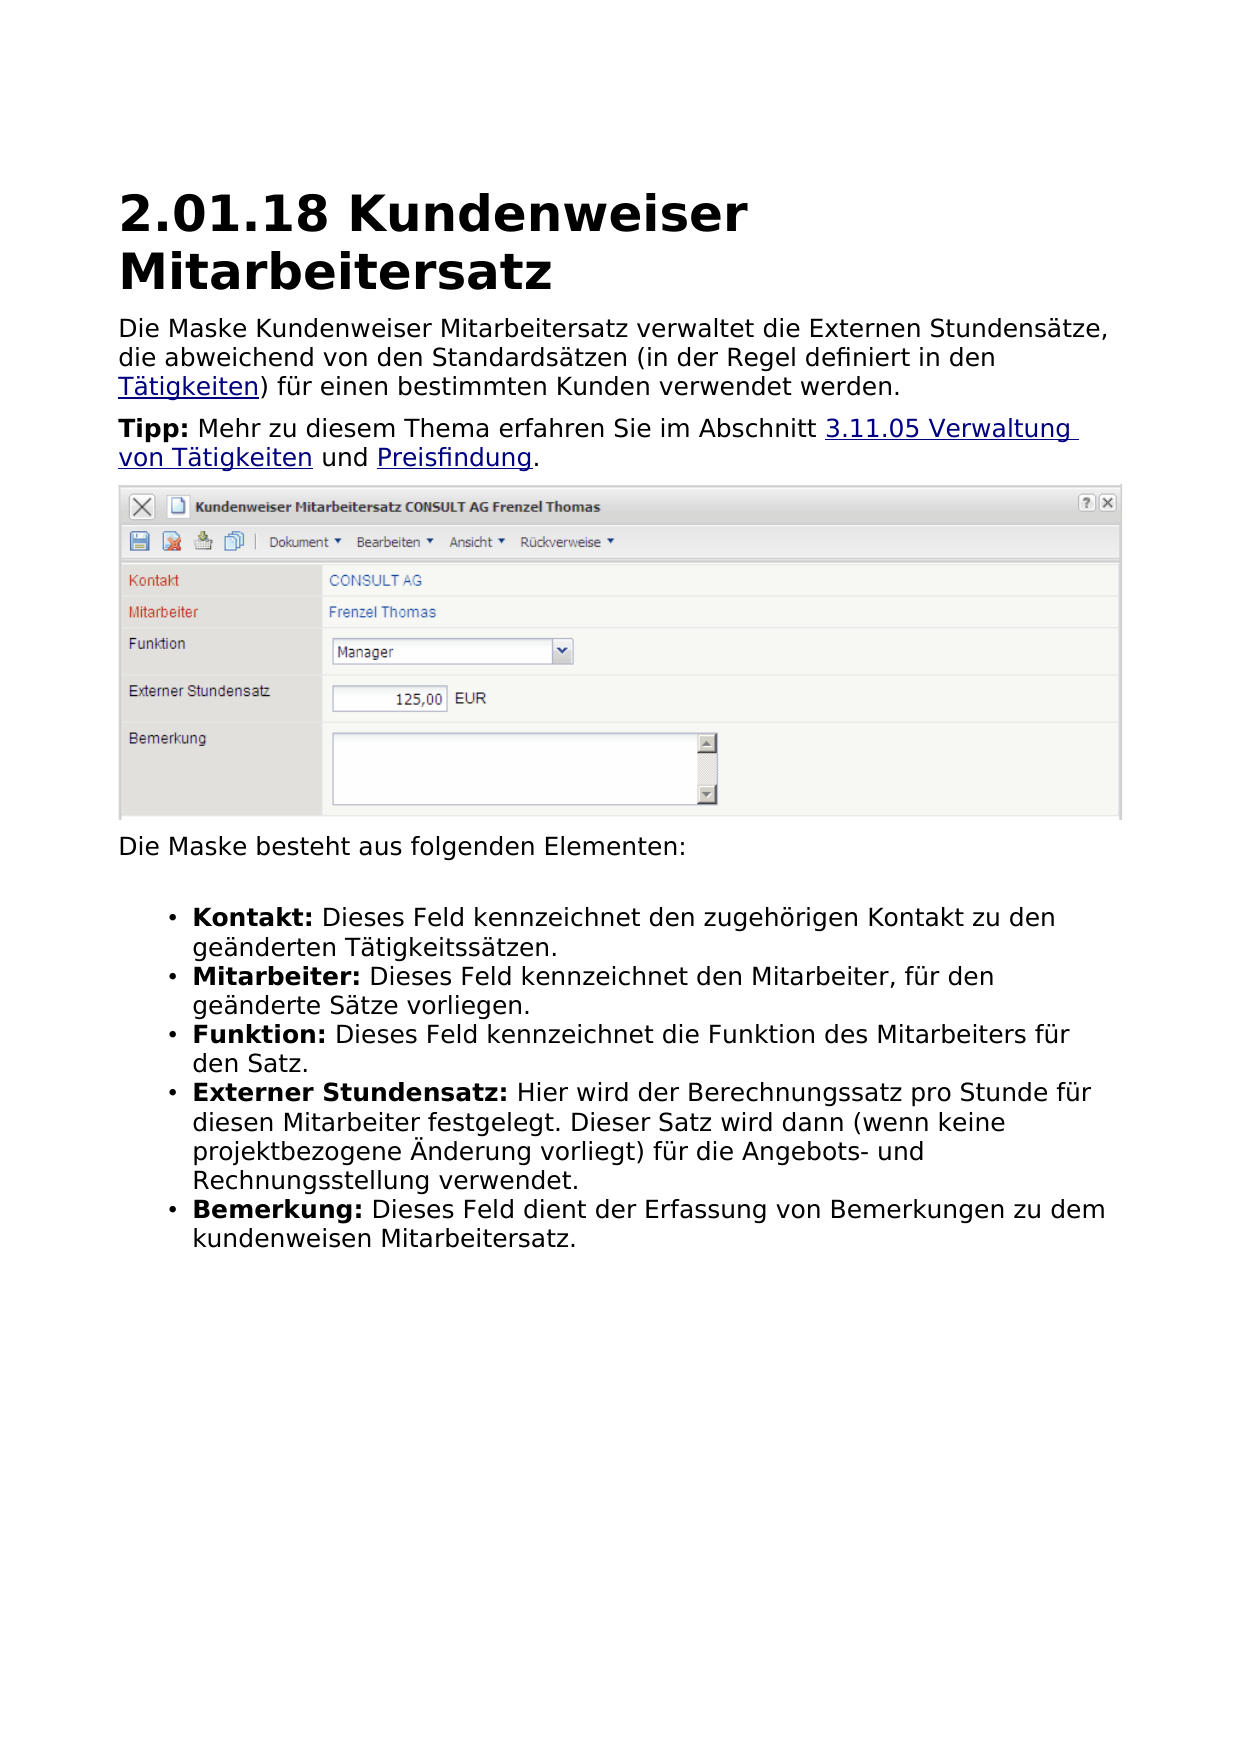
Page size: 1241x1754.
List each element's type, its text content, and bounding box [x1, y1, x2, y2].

text Die Maske besteht aus folgenden Elementen: [118, 832, 1122, 862]
subtitle 2.01.18 Kundenweiser Mitarbeitersatz [118, 185, 1122, 301]
text Die Maske Kundenweiser Mitarbeitersatz verwaltet die Externen Stundensätze, die abweichend von den Standardsätzen (in der Regel definiert in den Tätigkeiten) für einen bestimmten Kunden verwendet werden. [118, 314, 1122, 401]
list Mitarbeiter: Dieses Feld kennzeichnet den Mitarbeiter, für den geänderte Sätze vorliegen. [177, 962, 1122, 1020]
picture [118, 484, 1123, 820]
text Tipp: Mehr zu diesem Thema erfahren Sie im Abschnitt 3.11.05 Verwaltung von Tätigkeiten und Preisfindung. [118, 414, 1122, 472]
list Kontakt: Dieses Feld kennzeichnet den zugehörigen Kontakt zu den geänderten Tätigkeitssätzen. [177, 904, 1122, 962]
list Externer Stundensatz: Hier wird der Berechnungssatz pro Stunde für diesen Mitarbeiter festgelegt. Dieser Satz wird dann (wenn keine projektbezogene Änderung vorliegt) für die Angebots- und Rechnungsstellung verwendet. [177, 1079, 1122, 1195]
list Bemerkung: Dieses Feld dient der Erfassung von Bemerkungen zu dem kundenweisen Mitarbeitersatz. [177, 1195, 1122, 1254]
list Funktion: Dieses Feld kennzeichnet die Funktion des Mitarbeiters für den Satz. [177, 1020, 1122, 1079]
